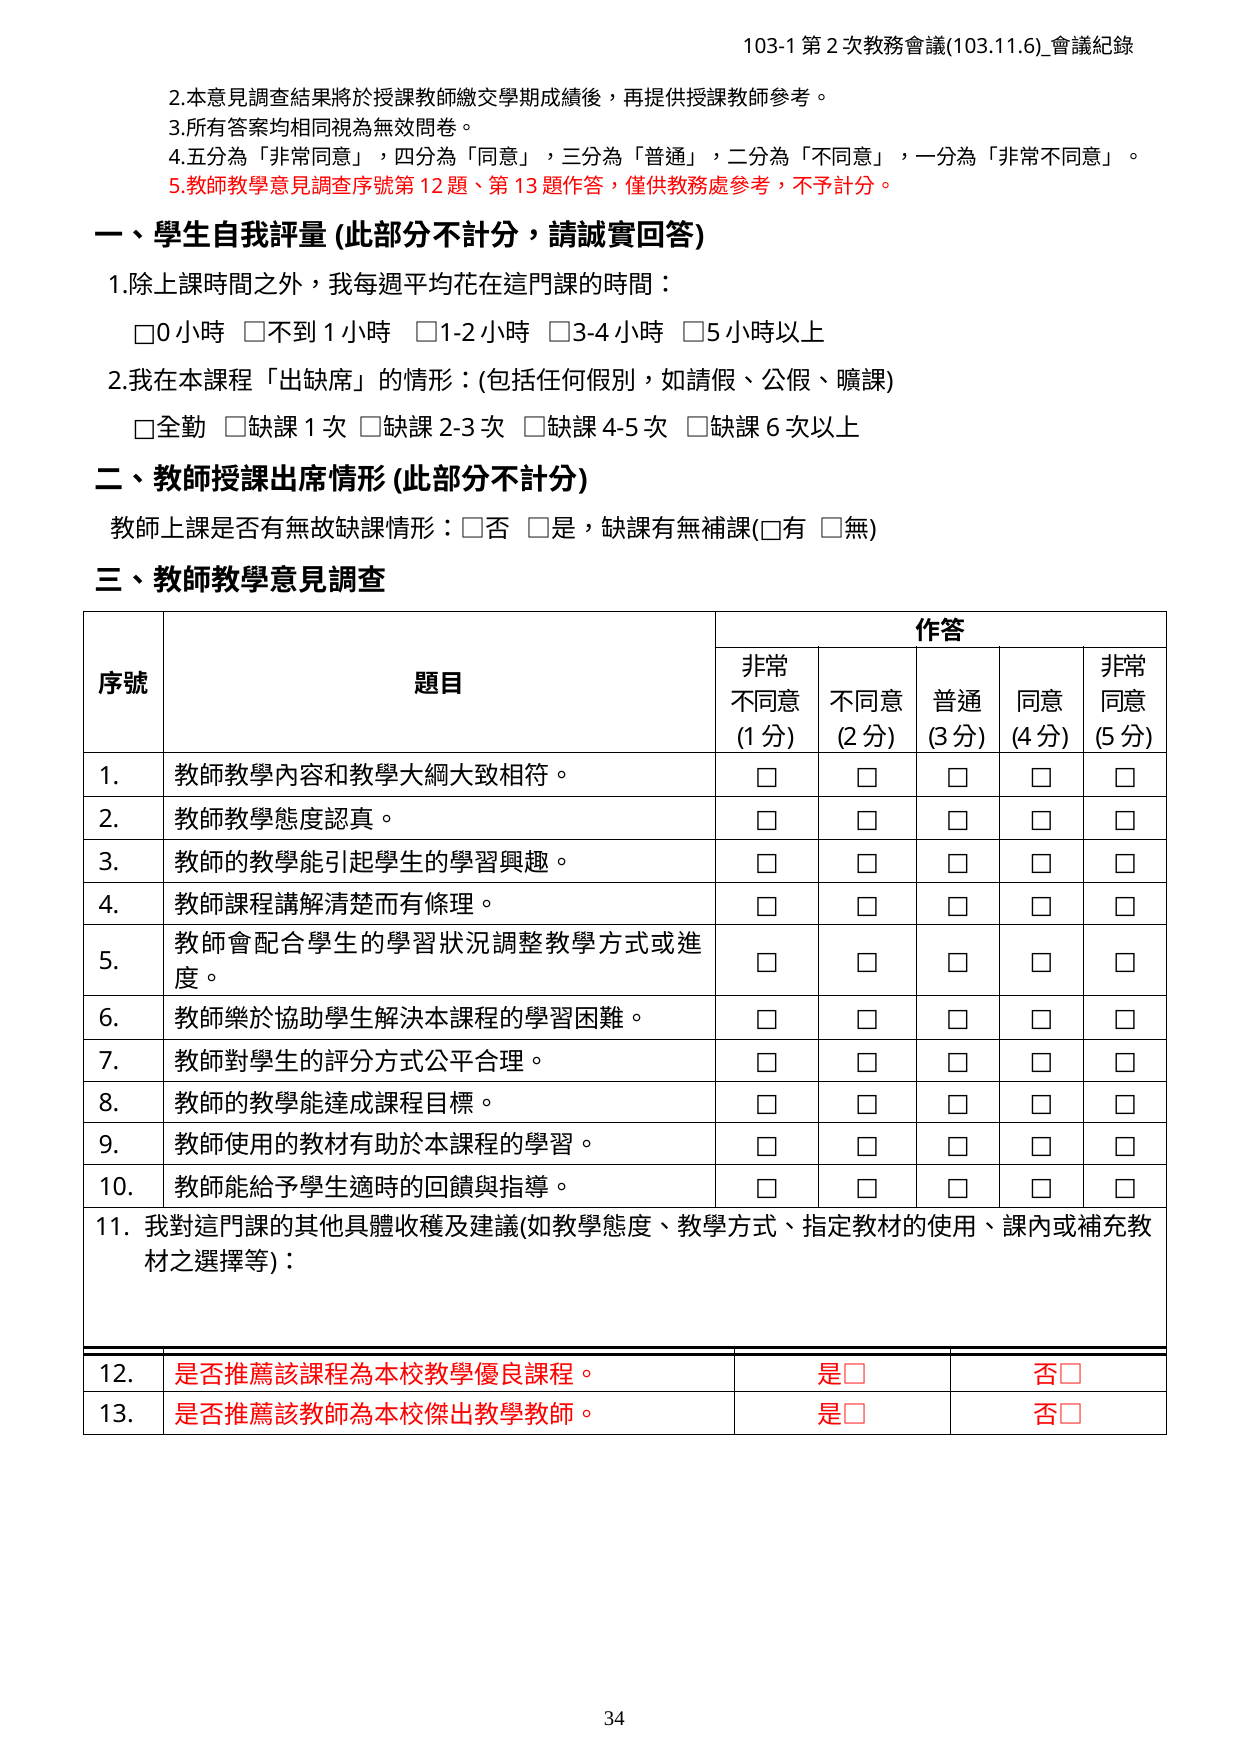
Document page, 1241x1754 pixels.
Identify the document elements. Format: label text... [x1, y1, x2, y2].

table_cell [84, 840, 163, 882]
table_cell 教師教學內容和教學大綱大致相符。 [164, 753, 715, 796]
table_cell [84, 1165, 163, 1207]
table_cell 是否推薦該課程為本校教學優良課程。 [164, 1356, 734, 1391]
table_cell □ [819, 883, 916, 924]
text 1.除上課時間之外，我每週平均花在這門課的時間： [98, 266, 1134, 301]
table_cell □ [917, 1082, 999, 1122]
text 教師上課是否有無故缺課情形：□否 □是，缺課有無補課(□有 □無) [94, 510, 1134, 545]
table_cell □ [1084, 840, 1166, 882]
table_cell □ [917, 996, 999, 1039]
table_cell [84, 1356, 163, 1391]
table_cell 教師會配合學生的學習狀況調整教學方式或進度。 [164, 925, 715, 995]
table_cell □ [1000, 1040, 1083, 1081]
table_cell □ [1084, 883, 1166, 924]
table_cell □ [716, 797, 818, 839]
table_cell 非常 不同意 (1分) [716, 648, 818, 752]
table_cell □ [716, 1165, 818, 1207]
text 3.所有答案均相同視為無效問卷。 [168, 112, 1134, 141]
table_cell □ [1000, 925, 1083, 995]
table_cell □ [819, 1165, 916, 1207]
table_cell □ [917, 1165, 999, 1207]
table_cell □ [819, 1123, 916, 1164]
table_cell □ [819, 797, 916, 839]
table_cell □ [1000, 1082, 1083, 1122]
text 三、教師教學意見調查 [94, 557, 1134, 598]
table_cell □ [819, 840, 916, 882]
table_cell 教師能給予學生適時的回饋與指導。 [164, 1165, 715, 1207]
table_cell □ [1084, 1082, 1166, 1122]
text 2.我在本課程「出缺席」的情形：(包括任何假別，如請假、公假、曠課) [97, 361, 1134, 396]
table_cell 教師課程講解清楚而有條理。 [164, 883, 715, 924]
table_cell [951, 1349, 1166, 1353]
table_cell □ [1084, 925, 1166, 995]
table_cell □ [819, 996, 916, 1039]
table_cell □ [819, 1082, 916, 1122]
table_header 序號 [84, 612, 163, 752]
table_cell □ [917, 1123, 999, 1164]
table_cell [84, 1040, 163, 1081]
table_cell 教師的教學能達成課程目標。 [164, 1082, 715, 1122]
table_cell 否□ [951, 1392, 1166, 1434]
table_cell □ [1000, 753, 1083, 796]
table_cell □ [716, 883, 818, 924]
table_cell □ [819, 925, 916, 995]
table_cell [735, 1349, 950, 1353]
table_cell 否□ [951, 1356, 1166, 1391]
text □全勤 □缺課1次 □缺課2-3次 □缺課4-5次 □缺課6次以上 [94, 409, 1134, 444]
table_cell □ [917, 925, 999, 995]
table_header 題目 [164, 612, 715, 752]
table_cell 是□ [735, 1392, 950, 1434]
table_cell [84, 925, 163, 995]
table_cell 教師的教學能引起學生的學習興趣。 [164, 840, 715, 882]
table_cell □ [716, 1082, 818, 1122]
table_cell □ [819, 1040, 916, 1081]
table_cell [84, 883, 163, 924]
table_cell □ [716, 840, 818, 882]
table_cell 不同意 (2分) [819, 648, 916, 752]
table_cell □ [1084, 1123, 1166, 1164]
text □0小時 □不到1小時 □1-2小時 □3-4小時 □5小時以上 [94, 313, 1134, 348]
table_cell □ [1084, 1040, 1166, 1081]
table_cell 是否推薦該教師為本校傑出教學教師。 [164, 1392, 734, 1434]
table_cell 教師樂於協助學生解決本課程的學習困難。 [164, 996, 715, 1039]
table_cell □ [716, 1123, 818, 1164]
table_cell □ [917, 883, 999, 924]
table_cell □ [819, 753, 916, 796]
table_cell □ [1000, 883, 1083, 924]
table_cell 普通 (3分) [917, 648, 999, 752]
table_cell 是□ [735, 1356, 950, 1391]
table_cell [84, 1082, 163, 1122]
table_cell [84, 1392, 163, 1434]
table_cell □ [716, 925, 818, 995]
table_cell 教師對學生的評分方式公平合理。 [164, 1040, 715, 1081]
table_cell □ [716, 753, 818, 796]
table_cell □ [716, 1040, 818, 1081]
table_cell [84, 797, 163, 839]
table_cell [84, 1123, 163, 1164]
text 二、教師授課出席情形 (此部分不計分) [94, 456, 1134, 497]
table_header 作答 [716, 612, 1166, 646]
table_cell 教師教學態度認真。 [164, 797, 715, 839]
table_cell □ [1084, 1165, 1166, 1207]
table_cell 教師使用的教材有助於本課程的學習。 [164, 1123, 715, 1164]
text 2.本意見調查結果將於授課教師繳交學期成績後，再提供授課教師參考。 [168, 82, 1134, 112]
table_cell □ [917, 840, 999, 882]
table_cell [84, 753, 163, 796]
table_cell 我對這門課的其他具體收穫及建議(如教學態度、教學方式、指定教材的使用、課內或補充教材之選擇等)： [84, 1208, 1166, 1346]
text 5.教師教學意見調查序號第12題、第13題作答，僅供教務處參考，不予計分。 [168, 170, 1134, 200]
table_cell □ [1084, 753, 1166, 796]
table_cell □ [917, 753, 999, 796]
table_cell 同意 (4分) [1000, 648, 1083, 752]
table_cell □ [1084, 797, 1166, 839]
table_cell □ [1000, 996, 1083, 1039]
table_cell □ [917, 797, 999, 839]
text 4.五分為「非常同意」，四分為「同意」，三分為「普通」，二分為「不同意」，一分為「非常不同意」。 [168, 141, 1134, 170]
table_cell □ [1000, 797, 1083, 839]
table_cell □ [1000, 1123, 1083, 1164]
table_cell [84, 1349, 163, 1353]
table_cell [84, 996, 163, 1039]
text 一、學生自我評量 (此部分不計分，請誠實回答) [94, 212, 1134, 253]
table_cell 非常 同意 (5分) [1084, 648, 1166, 752]
table_cell □ [1000, 1165, 1083, 1207]
table_cell [164, 1349, 734, 1353]
table_cell □ [1000, 840, 1083, 882]
table_cell □ [716, 996, 818, 1039]
table_cell □ [917, 1040, 999, 1081]
table_cell □ [1084, 996, 1166, 1039]
